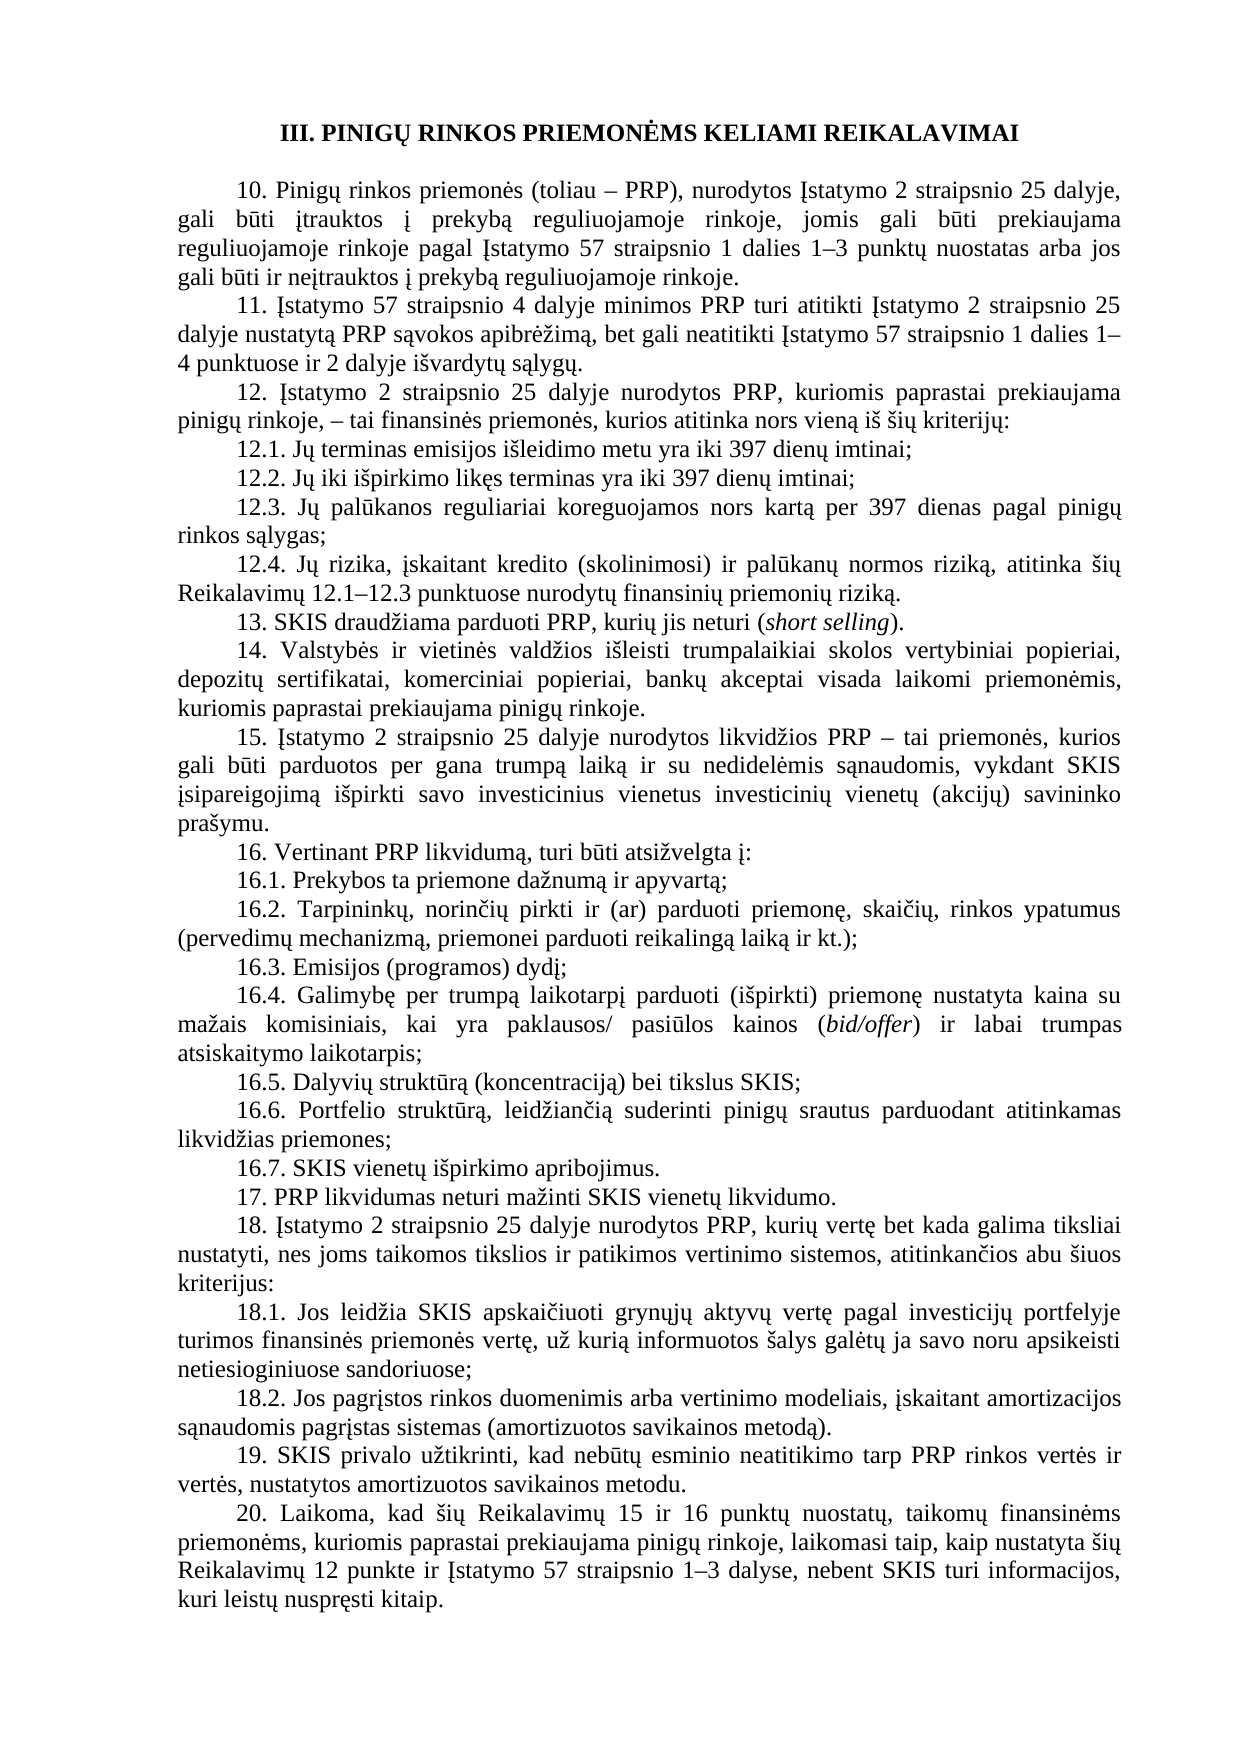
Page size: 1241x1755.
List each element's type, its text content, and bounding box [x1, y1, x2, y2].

text 16.6. Portfelio struktūrą, leidžiančią suderinti pinigų srautus parduodant atitinkamas likvidžias priemones; [177, 1096, 1122, 1153]
text 11. Įstatymo 57 straipsnio 4 dalyje minimos PRP turi atitikti Įstatymo 2 straipsnio 25 dalyje nustatytą PRP sąvokos apibrėžimą, bet gali neatitikti Įstatymo 57 straipsnio 1 dalies 1–4 punktuose ir 2 dalyje išvardytų sąlygų. [177, 291, 1122, 377]
text 12.4. Jų rizika, įskaitant kredito (skolinimosi) ir palūkanų normos riziką, atitinka šių Reikalavimų 12.1–12.3 punktuose nurodytų finansinių priemonių riziką. [177, 549, 1122, 607]
text 16.4. Galimybę per trumpą laikotarpį parduoti (išpirkti) priemonę nustatyta kaina su mažais komisiniais, kai yra paklausos/ pasiūlos kainos (bid/offer) ir labai trumpas atsiskaitymo laikotarpis; [177, 981, 1122, 1067]
text 15. Įstatymo 2 straipsnio 25 dalyje nurodytos likvidžios PRP – tai priemonės, kurios gali būti parduotos per gana trumpą laiką ir su nedidelėmis sąnaudomis, vykdant SKIS įsipareigojimą išpirkti savo investicinius vienetus investicinių vienetų (akcijų) savininko prašymu. [177, 722, 1122, 837]
text 17. PRP likvidumas neturi mažinti SKIS vienetų likvidumo. [177, 1182, 1122, 1211]
text 12.2. Jų iki išpirkimo likęs terminas yra iki 397 dienų imtinai; [177, 463, 1122, 492]
text 16.2. Tarpininkų, norinčių pirkti ir (ar) parduoti priemonę, skaičių, rinkos ypatumus (pervedimų mechanizmą, priemonei parduoti reikalingą laiką ir kt.); [177, 894, 1122, 952]
text 16.7. SKIS vienetų išpirkimo apribojimus. [177, 1153, 1122, 1182]
text III. PINIGŲ RINKOS PRIEMONĖMS KELIAMI REIKALAVIMAI [177, 118, 1122, 147]
text 12. Įstatymo 2 straipsnio 25 dalyje nurodytos PRP, kuriomis paprastai prekiaujama pinigų rinkoje, – tai finansinės priemonės, kurios atitinka nors vieną iš šių kriterijų: [177, 377, 1122, 434]
text 14. Valstybės ir vietinės valdžios išleisti trumpalaikiai skolos vertybiniai popieriai, depozitų sertifikatai, komerciniai popieriai, bankų akceptai visada laikomi priemonėmis, kuriomis paprastai prekiaujama pinigų rinkoje. [177, 636, 1122, 722]
text 13. SKIS draudžiama parduoti PRP, kurių jis neturi (short selling). [177, 607, 1122, 636]
text 18. Įstatymo 2 straipsnio 25 dalyje nurodytos PRP, kurių vertę bet kada galima tiksliai nustatyti, nes joms taikomos tikslios ir patikimos vertinimo sistemos, atitinkančios abu šiuos kriterijus: [177, 1211, 1122, 1297]
text 12.1. Jų terminas emisijos išleidimo metu yra iki 397 dienų imtinai; [177, 434, 1122, 463]
text 19. SKIS privalo užtikrinti, kad nebūtų esminio neatitikimo tarp PRP rinkos vertės ir vertės, nustatytos amortizuotos savikainos metodu. [177, 1441, 1122, 1498]
text 16.1. Prekybos ta priemone dažnumą ir apyvartą; [177, 866, 1122, 894]
text 16.3. Emisijos (programos) dydį; [177, 952, 1122, 981]
text 16.5. Dalyvių struktūrą (koncentraciją) bei tikslus SKIS; [177, 1067, 1122, 1096]
text 12.3. Jų palūkanos reguliariai koreguojamos nors kartą per 397 dienas pagal pinigų rinkos sąlygas; [177, 492, 1122, 549]
text 20. Laikoma, kad šių Reikalavimų 15 ir 16 punktų nuostatų, taikomų finansinėms priemonėms, kuriomis paprastai prekiaujama pinigų rinkoje, laikomasi taip, kaip nustatyta šių Reikalavimų 12 punkte ir Įstatymo 57 straipsnio 1–3 dalyse, nebent SKIS turi informacijos, kuri leistų nuspręsti kitaip. [177, 1498, 1122, 1613]
text 10. Pinigų rinkos priemonės (toliau – PRP), nurodytos Įstatymo 2 straipsnio 25 dalyje, gali būti įtrauktos į prekybą reguliuojamoje rinkoje, jomis gali būti prekiaujama reguliuojamoje rinkoje pagal Įstatymo 57 straipsnio 1 dalies 1–3 punktų nuostatas arba jos gali būti ir neįtrauktos į prekybą reguliuojamoje rinkoje. [177, 176, 1122, 291]
text 18.1. Jos leidžia SKIS apskaičiuoti grynųjų aktyvų vertę pagal investicijų portfelyje turimos finansinės priemonės vertę, už kurią informuotos šalys galėtų ja savo noru apsikeisti netiesioginiuose sandoriuose; [177, 1297, 1122, 1383]
text 18.2. Jos pagrįstos rinkos duomenimis arba vertinimo modeliais, įskaitant amortizacijos sąnaudomis pagrįstas sistemas (amortizuotos savikainos metodą). [177, 1383, 1122, 1441]
text 16. Vertinant PRP likvidumą, turi būti atsižvelgta į: [177, 837, 1122, 866]
